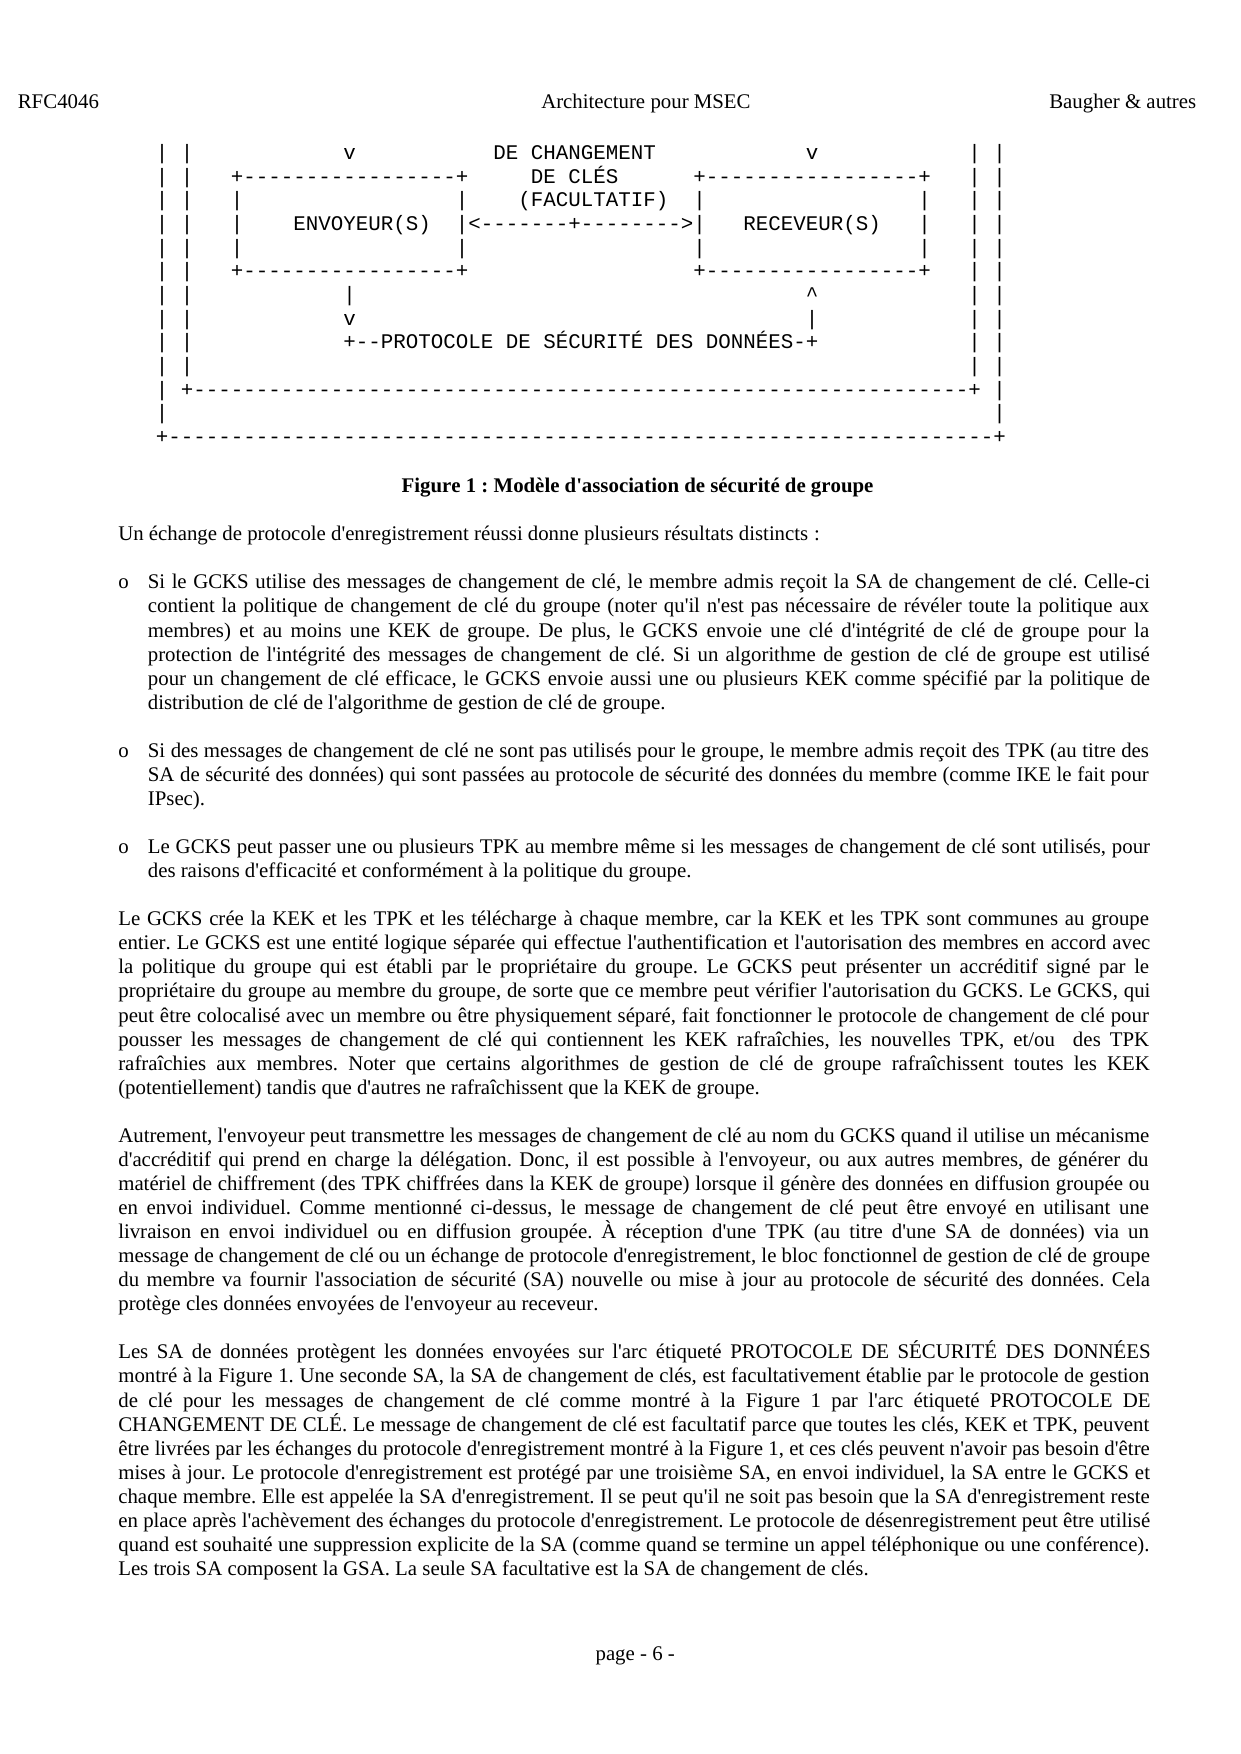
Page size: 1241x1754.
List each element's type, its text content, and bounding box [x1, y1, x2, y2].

text | | +-----------------+ DE CLÉS +-----------------+ | | [118, 166, 1152, 189]
text Figure 1 : Modèle d'association de sécurité de groupe [118, 473, 1152, 497]
text Les SA de données protègent les données envoyées sur l'arc étiqueté PROTOCOLE DE SÉCURITÉ DES DONNÉES montré à la Figure 1. Une seconde SA, la SA de changement de clés, est facultativement établie par le protocole de gestion de clé pour les messages de changement de clé comme montré à la Figure 1 par l'arc étiqueté PROTOCOLE DE CHANGEMENT DE CLÉ. Le message de changement de clé est facultatif parce que toutes les clés, KEK et TPK, peuvent être livrées par les échanges du protocole d'enregistrement montré à la Figure 1, et ces clés peuvent n'avoir pas besoin d'être mises à jour. Le protocole d'enregistrement est protégé par une troisième SA, en envoi individuel, la SA entre le GCKS et chaque membre. Elle est appelée la SA d'enregistrement. Il se peut qu'il ne soit pas besoin que la SA d'enregistrement reste en place après l'achèvement des échanges du protocole d'enregistrement. Le protocole de désenregistrement peut être utilisé quand est souhaité une suppression explicite de la SA (comme quand se termine un appel téléphonique ou une conférence). Les trois SA composent la GSA. La seule SA facultative est la SA de changement de clés. [118, 1339, 1152, 1580]
text Autrement, l'envoyeur peut transmettre les messages de changement de clé au nom du GCKS quand il utilise un mécanisme d'accréditif qui prend en charge la délégation. Donc, il est possible à l'envoyeur, ou aux autres membres, de générer du matériel de chiffrement (des TPK chiffrées dans la KEK de groupe) lorsque il génère des données en diffusion groupée ou en envoi individuel. Comme mentionné ci-dessus, le message de changement de clé peut être envoyé en utilisant une livraison en envoi individuel ou en diffusion groupée. À réception d'une TPK (au titre d'une SA de données) via un message de changement de clé ou un échange de protocole d'enregistrement, le bloc fonctionnel de gestion de clé de groupe du membre va fournir l'association de sécurité (SA) nouvelle ou mise à jour au protocole de sécurité des données. Cela protège cles données envoyées de l'envoyeur au receveur. [118, 1123, 1152, 1315]
text | | [118, 402, 1152, 426]
text o Si le GCKS utilise des messages de changement de clé, le membre admis reçoit la SA de changement de clé. Celle-ci contient la politique de changement de clé du groupe (noter qu'il n'est pas nécessaire de révéler toute la politique aux membres) et au moins une KEK de groupe. De plus, le GCKS envoie une clé d'intégrité de clé de groupe pour la protection de l'intégrité des messages de changement de clé. Si un algorithme de gestion de clé de groupe est utilisé pour un changement de clé efficace, le GCKS envoie aussi une ou plusieurs KEK comme spécifié par la politique de distribution de clé de l'algorithme de gestion de clé de groupe. [118, 569, 1152, 714]
text | | v | | | [118, 308, 1152, 331]
text o Si des messages de changement de clé ne sont pas utilisés pour le groupe, le membre admis reçoit des TPK (au titre des SA de sécurité des données) qui sont passées au protocole de sécurité des données du membre (comme IKE le fait pour IPsec). [118, 738, 1152, 810]
text +------------------------------------------------------------------+ [118, 426, 1152, 449]
text | | +-----------------+ +-----------------+ | | [118, 260, 1152, 284]
text | | | | [118, 355, 1152, 378]
text | | | ENVOYEUR(S) |<-------+-------->| RECEVEUR(S) | | | [118, 213, 1152, 237]
text | | +--PROTOCOLE DE SÉCURITÉ DES DONNÉES-+ | | [118, 331, 1152, 355]
text | | | | | | | | [118, 237, 1152, 260]
text o Le GCKS peut passer une ou plusieurs TPK au membre même si les messages de changement de clé sont utilisés, pour des raisons d'efficacité et conformément à la politique du groupe. [118, 834, 1152, 882]
text Le GCKS crée la KEK et les TPK et les télécharge à chaque membre, car la KEK et les TPK sont communes au groupe entier. Le GCKS est une entité logique séparée qui effectue l'authentification et l'autorisation des membres en accord avec la politique du groupe qui est établi par le propriétaire du groupe. Le GCKS peut présenter un accréditif signé par le propriétaire du groupe au membre du groupe, de sorte que ce membre peut vérifier l'autorisation du GCKS. Le GCKS, qui peut être colocalisé avec un membre ou être physiquement séparé, fait fonctionner le protocole de changement de clé pour pousser les messages de changement de clé qui contiennent les KEK rafraîchies, les nouvelles TPK, et/ou des TPK rafraîchies aux membres. Noter que certains algorithmes de gestion de clé de groupe rafraîchissent toutes les KEK (potentiellement) tandis que d'autres ne rafraîchissent que la KEK de groupe. [118, 906, 1152, 1099]
text | | | | (FACULTATIF) | | | | [118, 189, 1152, 213]
text | | v DE CHANGEMENT v | | [118, 142, 1152, 166]
text | +--------------------------------------------------------------+ | [118, 378, 1152, 402]
text Un échange de protocole d'enregistrement réussi donne plusieurs résultats distincts : [118, 521, 1152, 545]
text | | | ^ | | [118, 284, 1152, 308]
